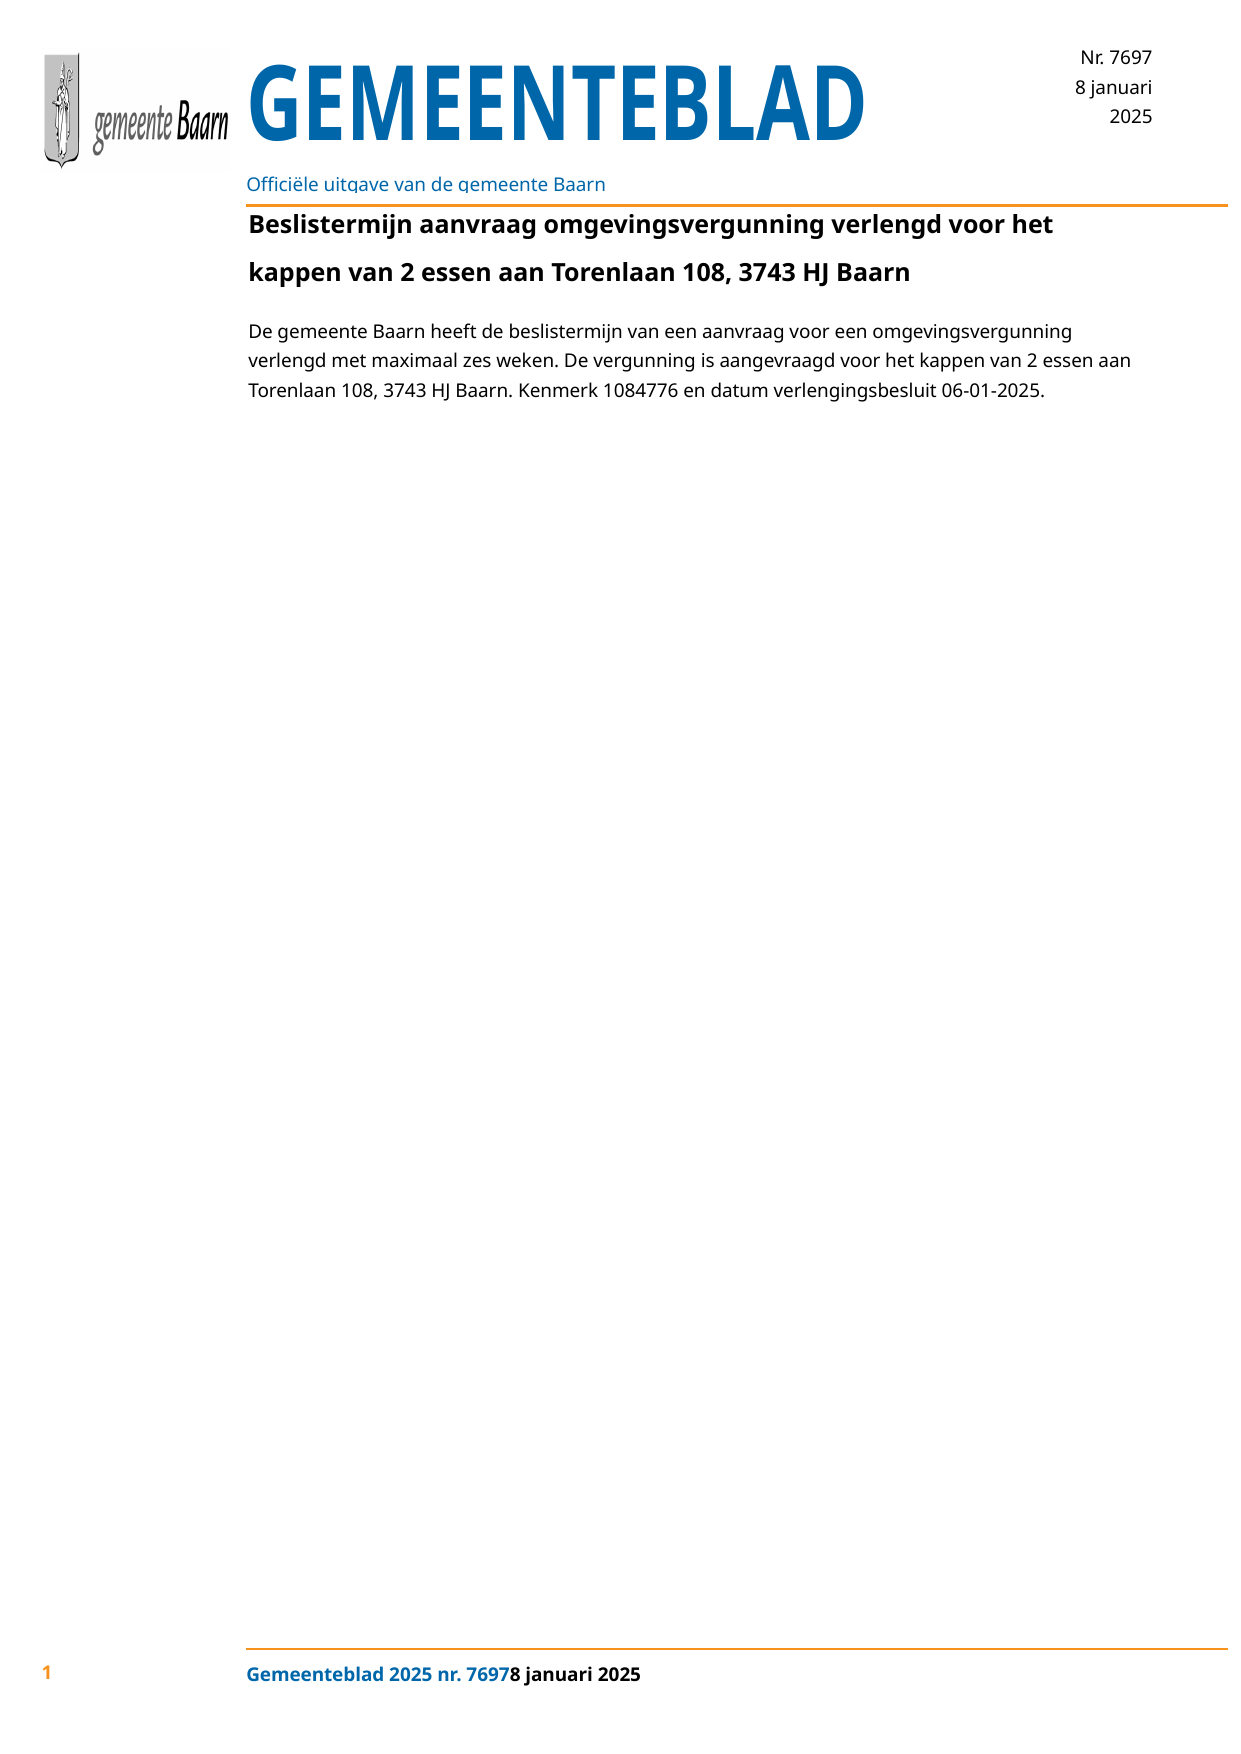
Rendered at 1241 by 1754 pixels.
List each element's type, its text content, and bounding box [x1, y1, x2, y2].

text De gemeente Baarn heeft de beslistermijn van een aanvraag voor een omgevingsvergunning verlengd met maximaal zes weken. De vergunning is aangevraagd voor het kappen van 2 essen aan Torenlaan 108, 3743 HJ Baarn. Kenmerk 1084776 en datum verlengingsbesluit 06-01-2025. [248, 318, 1152, 403]
text Beslistermijn aanvraag omgevingsvergunning verlengd voor het kappen van 2 essen aan Torenlaan 108, 3743 HJ Baarn [248, 207, 1152, 288]
picture [41, 47, 231, 172]
